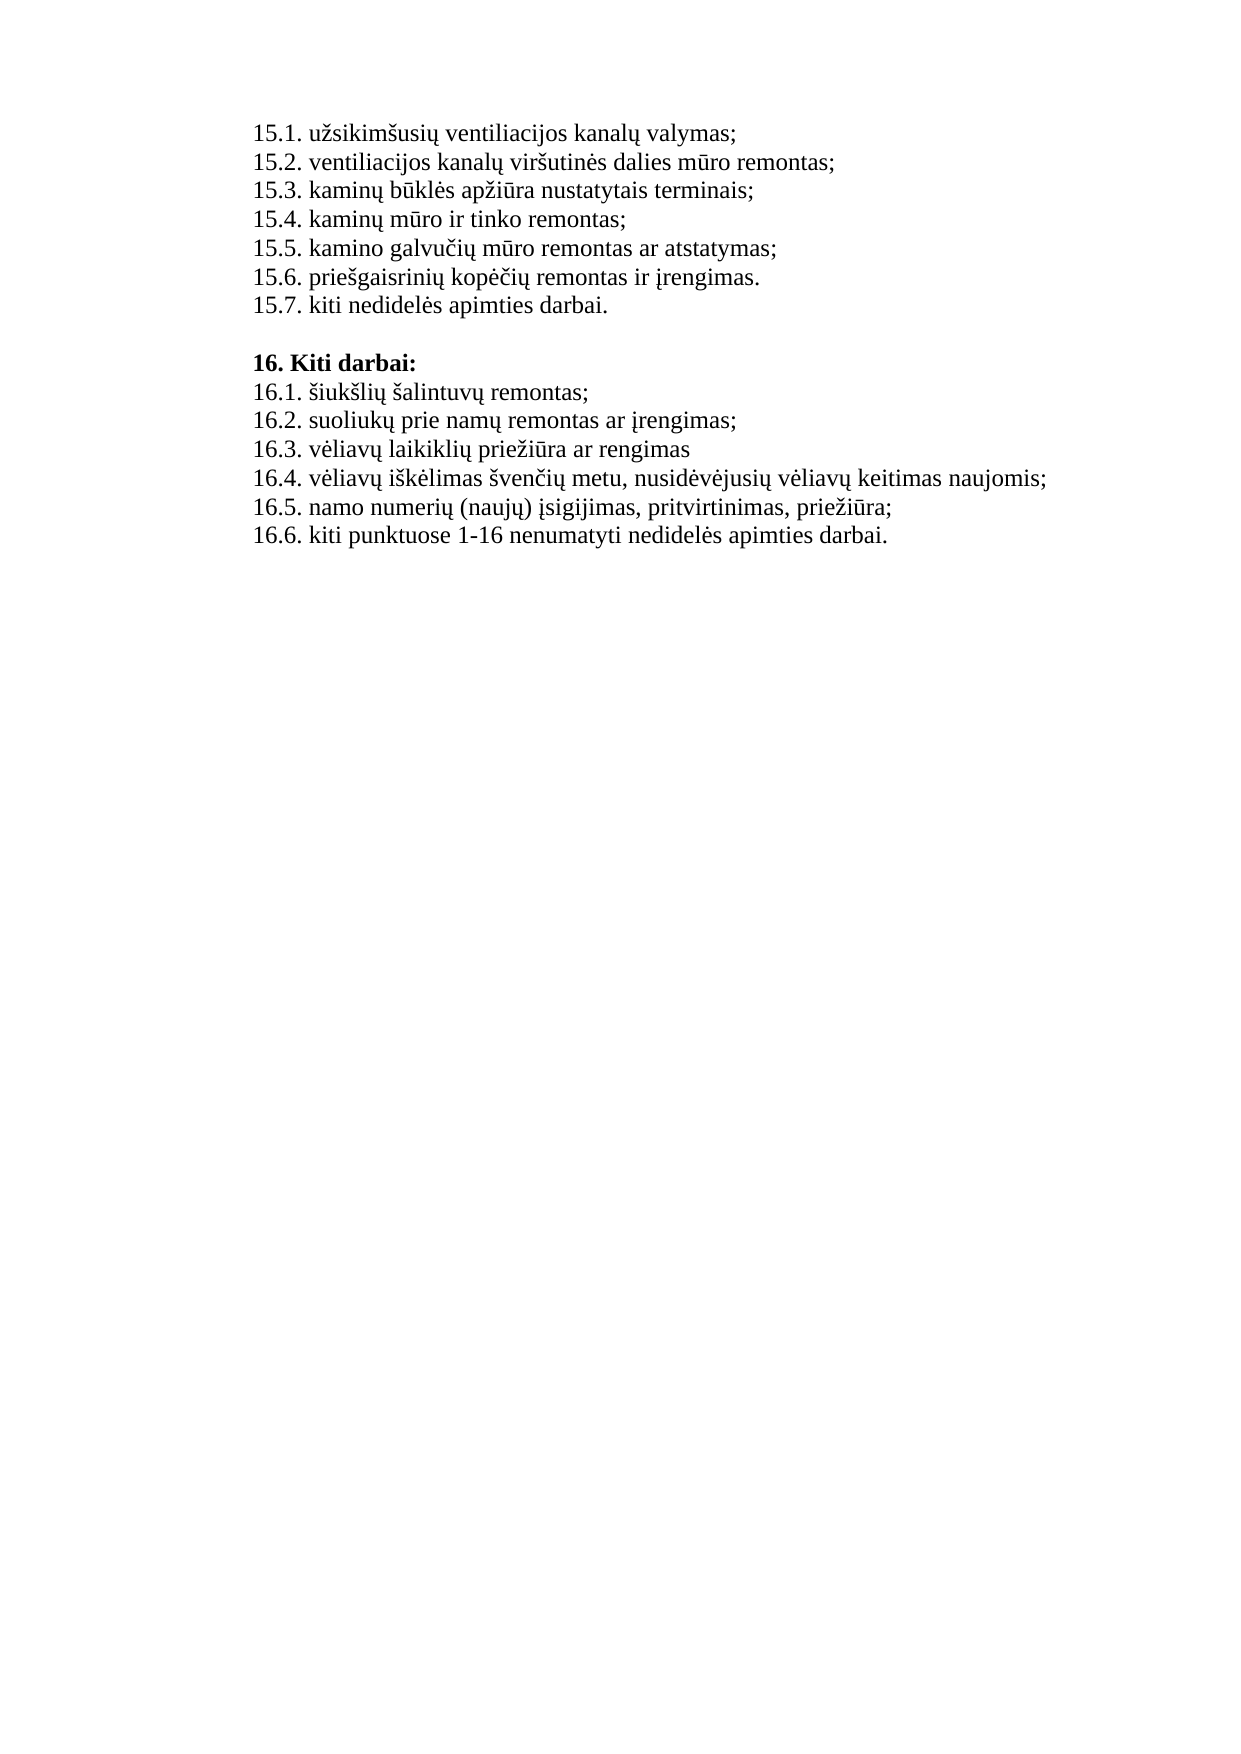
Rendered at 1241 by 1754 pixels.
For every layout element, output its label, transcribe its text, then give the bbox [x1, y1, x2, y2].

text 16.1. šiukšlių šalintuvų remontas; [177, 377, 1181, 406]
text 16. Kiti darbai: [177, 348, 1181, 377]
text 15.2. ventiliacijos kanalų viršutinės dalies mūro remontas; [177, 147, 1181, 176]
text 16.6. kiti punktuose 1-16 nenumatyti nedidelės apimties darbai. [177, 521, 1181, 549]
text 15.7. kiti nedidelės apimties darbai. [177, 291, 1181, 319]
text 16.4. vėliavų iškėlimas švenčių metu, nusidėvėjusių vėliavų keitimas naujomis; [177, 463, 1181, 492]
text 16.2. suoliukų prie namų remontas ar įrengimas; [177, 406, 1181, 434]
text 15.4. kaminų mūro ir tinko remontas; [177, 204, 1181, 233]
text 16.5. namo numerių (naujų) įsigijimas, pritvirtinimas, priežiūra; [177, 492, 1181, 521]
text 15.3. kaminų būklės apžiūra nustatytais terminais; [177, 176, 1181, 204]
text 15.1. užsikimšusių ventiliacijos kanalų valymas; [177, 118, 1181, 147]
text 16.3. vėliavų laikiklių priežiūra ar rengimas [177, 434, 1181, 463]
text 15.5. kamino galvučių mūro remontas ar atstatymas; [177, 233, 1181, 262]
text 15.6. priešgaisrinių kopėčių remontas ir įrengimas. [177, 262, 1181, 291]
